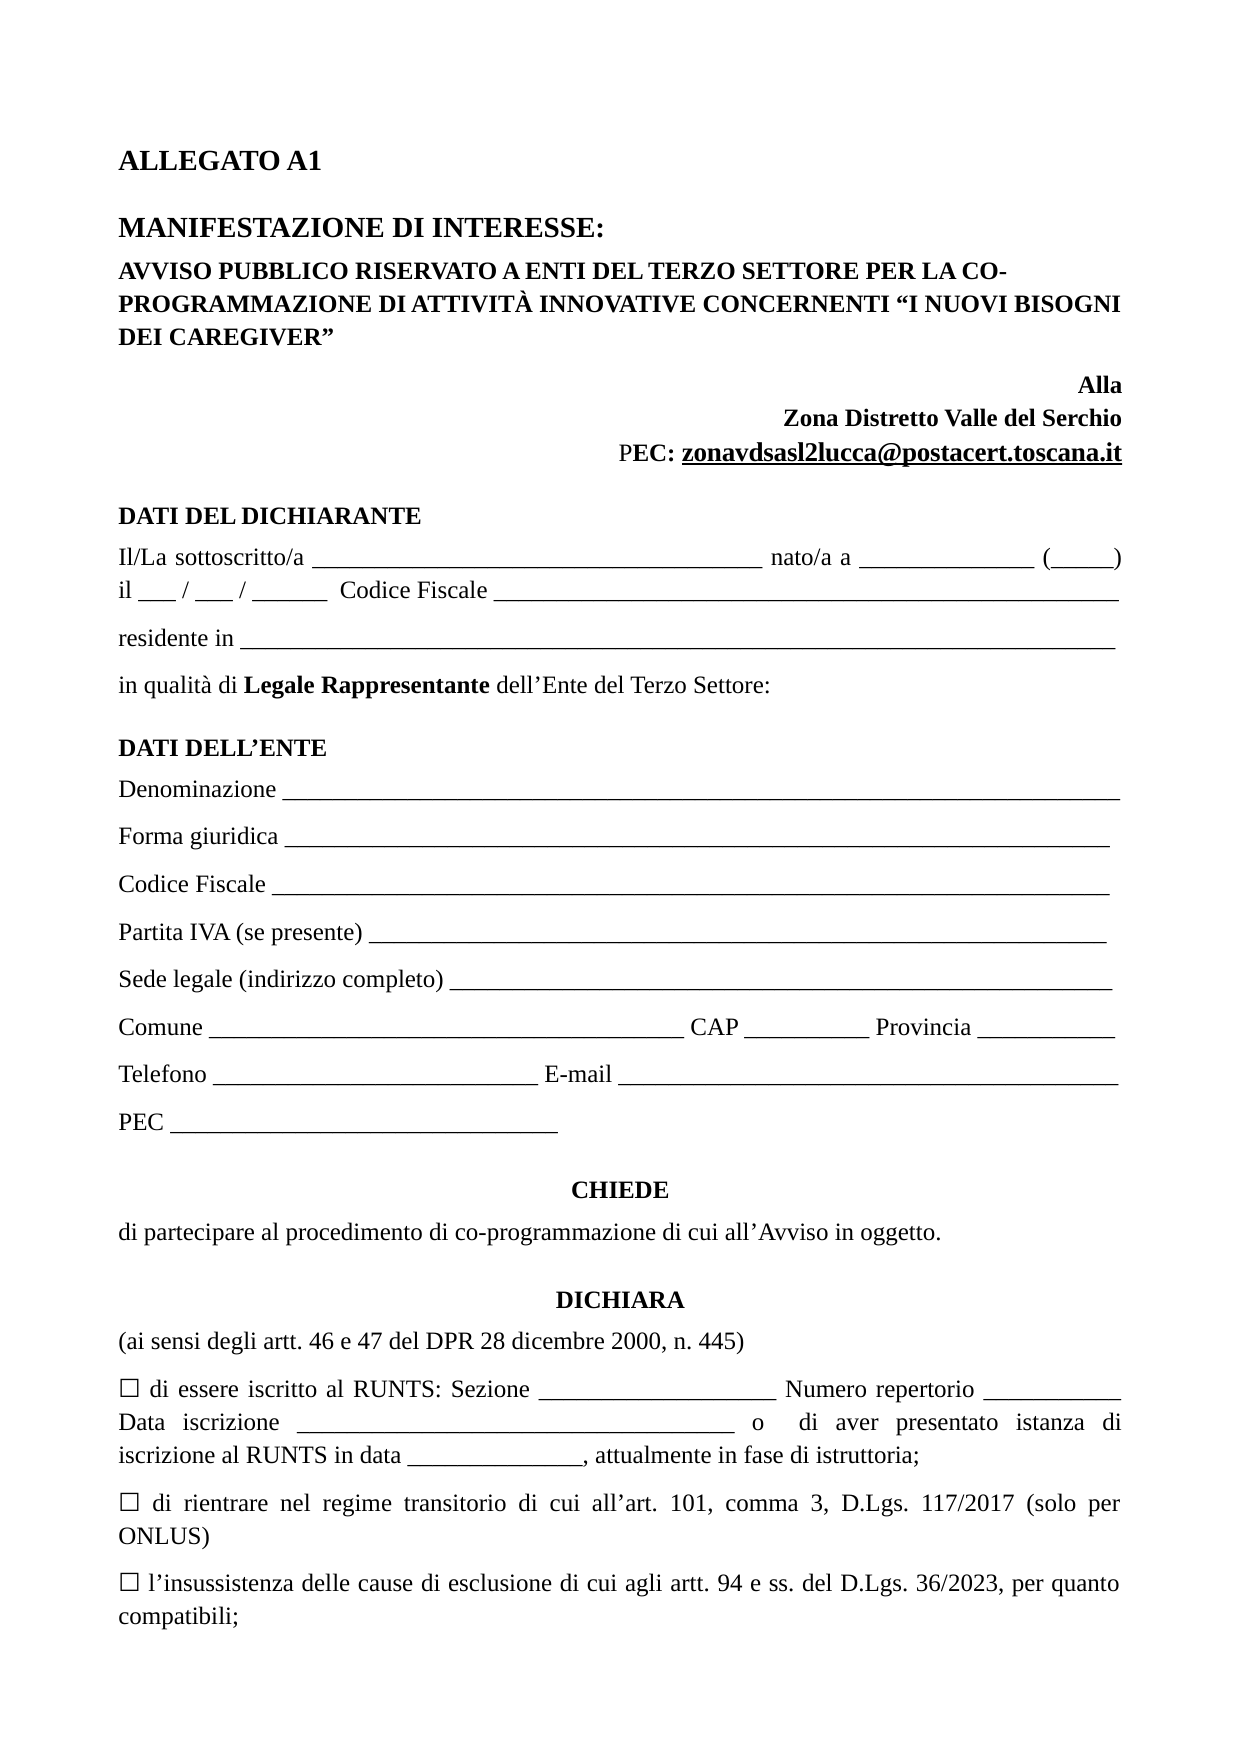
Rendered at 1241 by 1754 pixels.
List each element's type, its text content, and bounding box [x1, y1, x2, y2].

text Codice Fiscale ___________________________________________________________________ [118, 869, 1122, 898]
subtitle DATI DEL DICHIARANTE [118, 501, 1122, 530]
text PEC _______________________________ [118, 1107, 1122, 1136]
text Comune ______________________________________ CAP __________ Provincia ___________ [118, 1012, 1122, 1041]
text Il/La sottoscritto/a ____________________________________ nato/a a ______________ (_____) il ___ / ___ / ______ Codice Fiscale __________________________________________________ [118, 542, 1122, 604]
text Forma giuridica __________________________________________________________________ [118, 821, 1122, 850]
text di partecipare al procedimento di co-programmazione di cui all’Avviso in oggetto. [118, 1217, 1122, 1246]
text Partita IVA (se presente) ___________________________________________________________ [118, 917, 1122, 945]
subtitle DATI DELL’ENTE [118, 733, 1122, 761]
text ☐ di rientrare nel regime transitorio di cui all’art. 101, comma 3, D.Lgs. 117/2017 (solo per ONLUS) [118, 1488, 1122, 1549]
subtitle CHIEDE [118, 1176, 1122, 1204]
text in qualità di Legale Rappresentante dell’Ente del Terzo Settore: [118, 670, 1122, 699]
subtitle DICHIARA [118, 1285, 1122, 1314]
text ☐ di essere iscritto al RUNTS: Sezione ___________________ Numero repertorio ___________ Data iscrizione ___________________________________ o di aver presentato istanza di iscrizione al RUNTS in data ______________, attualmente in fase di istruttoria; [118, 1374, 1122, 1469]
text Alla Zona Distretto Valle del Serchio PEC: zonavdsasl2lucca@postacert.toscana.it [118, 370, 1122, 467]
text residente in ______________________________________________________________________ [118, 623, 1122, 652]
subtitle ALLEGATO A1 [118, 143, 1122, 177]
text ☐ l’insussistenza delle cause di esclusione di cui agli artt. 94 e ss. del D.Lgs. 36/2023, per quanto compatibili; [118, 1568, 1122, 1630]
subtitle MANIFESTAZIONE DI INTERESSE: [118, 210, 1122, 243]
text AVVISO PUBBLICO RISERVATO A ENTI DEL TERZO SETTORE PER LA CO-PROGRAMMAZIONE DI ATTIVITÀ INNOVATIVE CONCERNENTI “I NUOVI BISOGNI DEI CAREGIVER” [118, 256, 1122, 351]
text Telefono __________________________ E-mail ________________________________________ [118, 1059, 1122, 1088]
text Denominazione ___________________________________________________________________ [118, 774, 1122, 803]
text (ai sensi degli artt. 46 e 47 del DPR 28 dicembre 2000, n. 445) [118, 1326, 1122, 1355]
text Sede legale (indirizzo completo) _____________________________________________________ [118, 964, 1122, 993]
